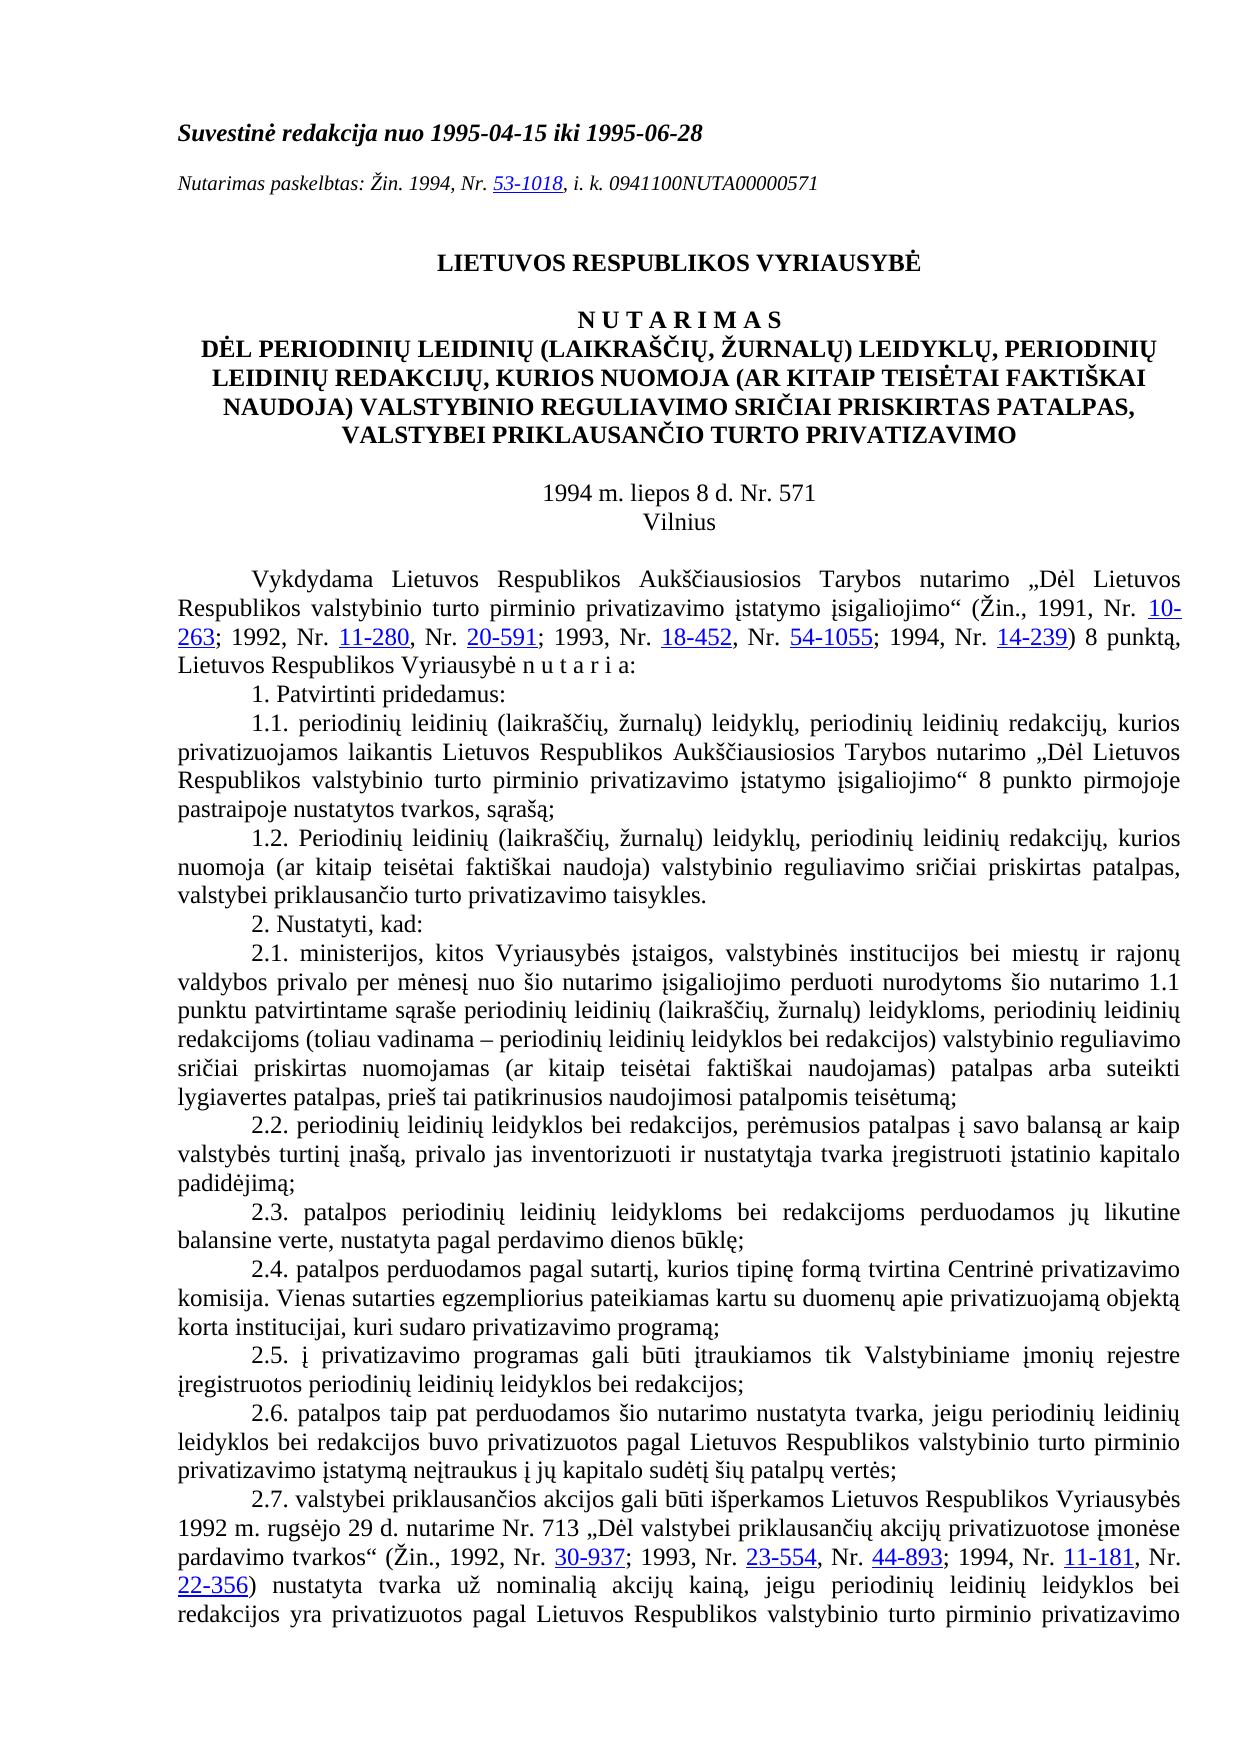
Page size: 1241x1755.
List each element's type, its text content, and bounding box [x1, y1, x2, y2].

text 1. Patvirtinti pridedamus: [177, 679, 1181, 708]
text 1994 m. liepos 8 d. Nr. 571 [177, 478, 1181, 507]
text Suvestinė redakcija nuo 1995-04-15 iki 1995-06-28 [177, 118, 1181, 147]
text 1.1. periodinių leidinių (laikraščių, žurnalų) leidyklų, periodinių leidinių redakcijų, kurios privatizuojamos laikantis Lietuvos Respublikos Aukščiausiosios Tarybos nutarimo „Dėl Lietuvos Respublikos valstybinio turto pirminio privatizavimo įstatymo įsigaliojimo“ 8 punkto pirmojoje pastraipoje nustatytos tvarkos, sąrašą; [177, 708, 1181, 823]
text 2. Nustatyti, kad: [177, 909, 1181, 938]
text 2.2. periodinių leidinių leidyklos bei redakcijos, perėmusios patalpas į savo balansą ar kaip valstybės turtinį įnašą, privalo jas inventorizuoti ir nustatytąja tvarka įregistruoti įstatinio kapitalo padidėjimą; [177, 1110, 1181, 1197]
text 1.2. Periodinių leidinių (laikraščių, žurnalų) leidyklų, periodinių leidinių redakcijų, kurios nuomoja (ar kitaip teisėtai faktiškai naudoja) valstybinio reguliavimo sričiai priskirtas patalpas, valstybei priklausančio turto privatizavimo taisykles. [177, 823, 1181, 909]
text 2.1. ministerijos, kitos Vyriausybės įstaigos, valstybinės institucijos bei miestų ir rajonų valdybos privalo per mėnesį nuo šio nutarimo įsigaliojimo perduoti nurodytoms šio nutarimo 1.1 punktu patvirtintame sąraše periodinių leidinių (laikraščių, žurnalų) leidykloms, periodinių leidinių redakcijoms (toliau vadinama – periodinių leidinių leidyklos bei redakcijos) valstybinio reguliavimo sričiai priskirtas nuomojamas (ar kitaip teisėtai faktiškai naudojamas) patalpas arba suteikti lygiavertes patalpas, prieš tai patikrinusios naudojimosi patalpomis teisėtumą; [177, 938, 1181, 1110]
text N U T A R I M A S [177, 305, 1181, 334]
text 2.4. patalpos perduodamos pagal sutartį, kurios tipinę formą tvirtina Centrinė privatizavimo komisija. Vienas sutarties egzempliorius pateikiamas kartu su duomenų apie privatizuojamą objektą korta institucijai, kuri sudaro privatizavimo programą; [177, 1254, 1181, 1340]
text 2.6. patalpos taip pat perduodamos šio nutarimo nustatyta tvarka, jeigu periodinių leidinių leidyklos bei redakcijos buvo privatizuotos pagal Lietuvos Respublikos valstybinio turto pirminio privatizavimo įstatymą neįtraukus į jų kapitalo sudėtį šių patalpų vertės; [177, 1398, 1181, 1484]
text Vykdydama Lietuvos Respublikos Aukščiausiosios Tarybos nutarimo „Dėl Lietuvos Respublikos valstybinio turto pirminio privatizavimo įstatymo įsigaliojimo“ (Žin., 1991, Nr. 10-263; 1992, Nr. 11-280, Nr. 20-591; 1993, Nr. 18-452, Nr. 54-1055; 1994, Nr. 14-239) 8 punktą, Lietuvos Respublikos Vyriausybė nutaria: [177, 564, 1181, 679]
text 2.5. į privatizavimo programas gali būti įtraukiamos tik Valstybiniame įmonių rejestre įregistruotos periodinių leidinių leidyklos bei redakcijos; [177, 1340, 1181, 1398]
text Vilnius [177, 507, 1181, 535]
text LIETUVOS RESPUBLIKOS VYRIAUSYBĖ [177, 248, 1181, 277]
text DĖL PERIODINIŲ LEIDINIŲ (LAIKRAŠČIŲ, ŽURNALŲ) LEIDYKLŲ, PERIODINIŲ LEIDINIŲ REDAKCIJŲ, KURIOS NUOMOJA (AR KITAIP TEISĖTAI FAKTIŠKAI NAUDOJA) VALSTYBINIO REGULIAVIMO SRIČIAI PRISKIRTAS PATALPAS, VALSTYBEI PRIKLAUSANČIO TURTO PRIVATIZAVIMO [177, 334, 1181, 449]
text 2.3. patalpos periodinių leidinių leidykloms bei redakcijoms perduodamos jų likutine balansine verte, nustatyta pagal perdavimo dienos būklę; [177, 1197, 1181, 1254]
text 2.7. valstybei priklausančios akcijos gali būti išperkamos Lietuvos Respublikos Vyriausybės 1992 m. rugsėjo 29 d. nutarime Nr. 713 „Dėl valstybei priklausančių akcijų privatizuotose įmonėse pardavimo tvarkos“ (Žin., 1992, Nr. 30-937; 1993, Nr. 23-554, Nr. 44-893; 1994, Nr. 11-181, Nr. 22-356) nustatyta tvarka už nominalią akcijų kainą, jeigu periodinių leidinių leidyklos bei redakcijos yra privatizuotos pagal Lietuvos Respublikos valstybinio turto pirminio privatizavimo [177, 1484, 1181, 1628]
text Nutarimas paskelbtas: Žin. 1994, Nr. 53-1018, i. k. 0941100NUTA00000571 [177, 171, 1181, 195]
